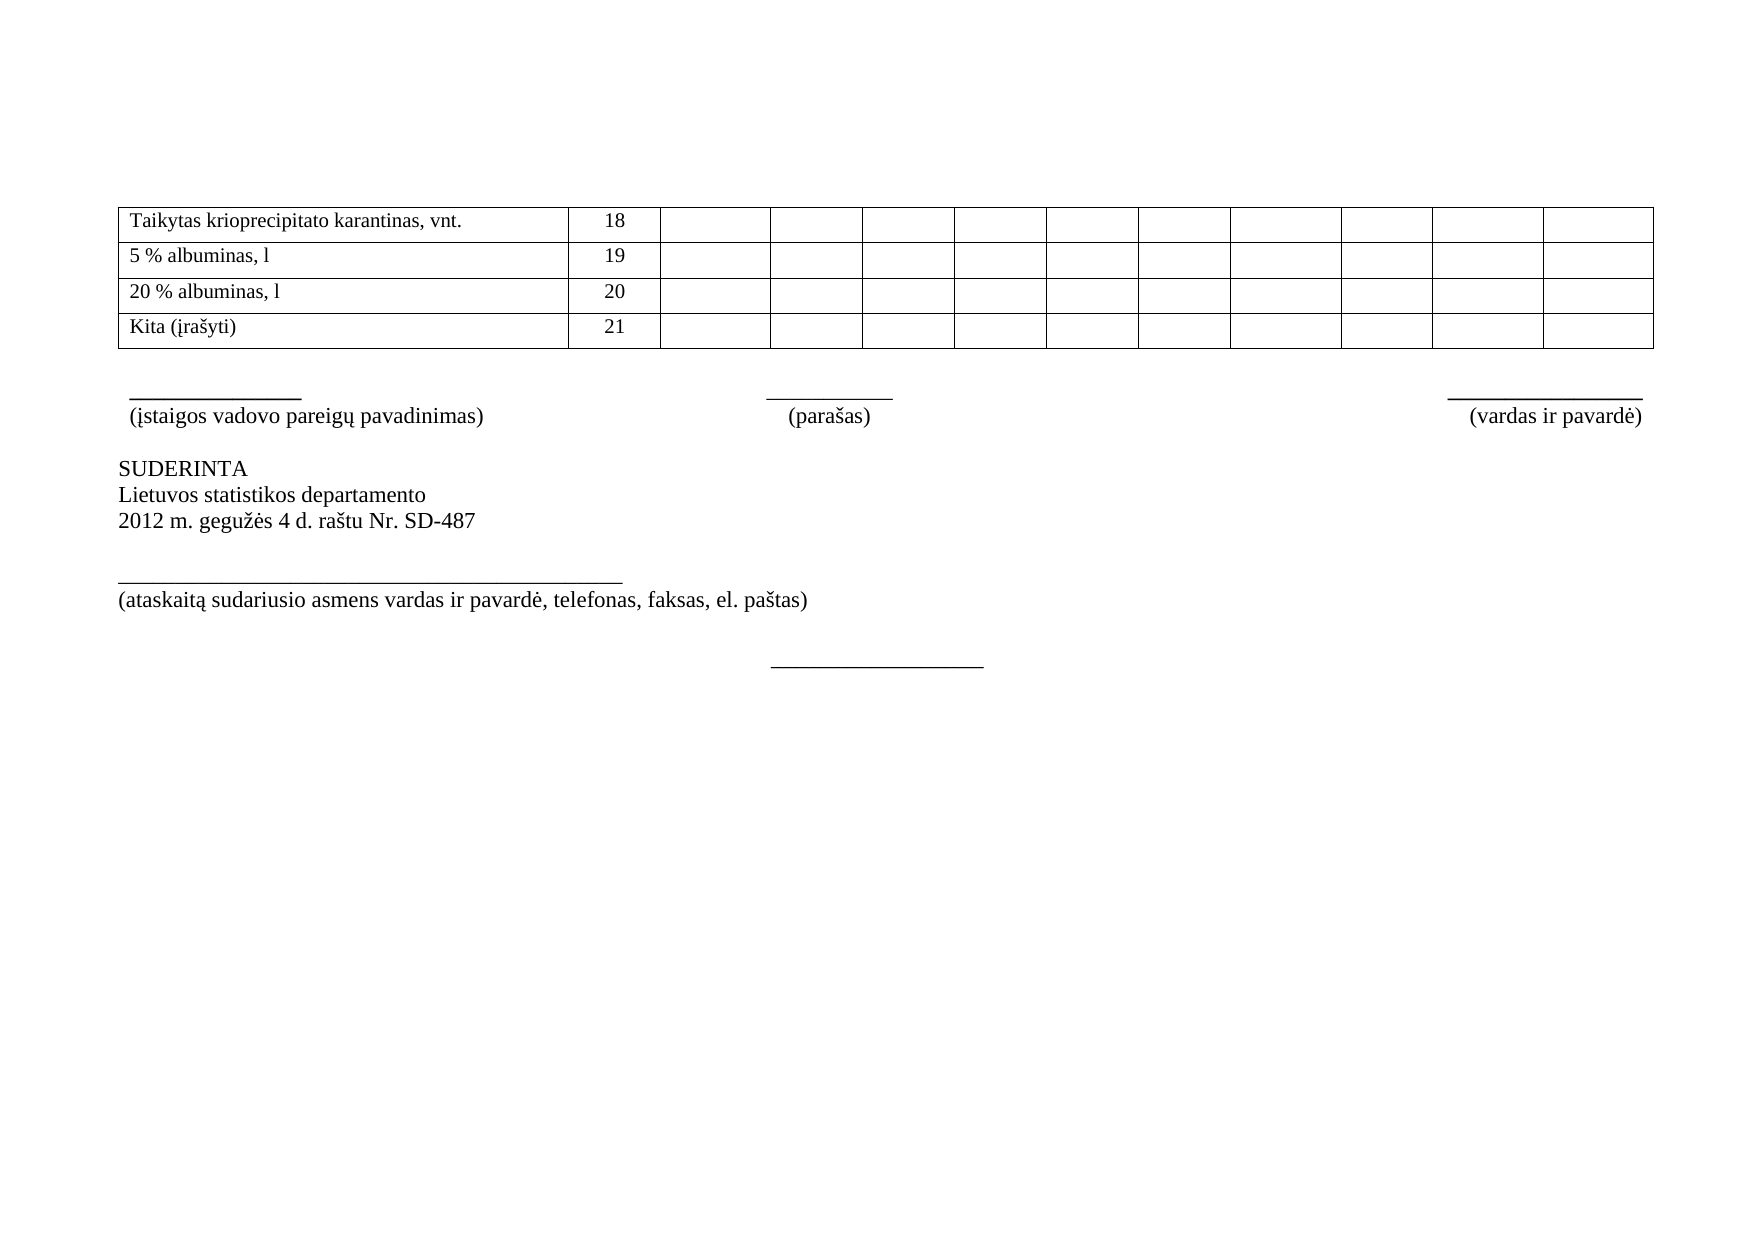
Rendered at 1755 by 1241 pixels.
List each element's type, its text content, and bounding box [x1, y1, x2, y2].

table_header _________________ (vardas ir pavardė) [954, 376, 1653, 428]
table_cell [1544, 208, 1653, 242]
table_cell [1231, 314, 1341, 348]
table_cell [661, 208, 770, 242]
table_cell [1047, 279, 1138, 313]
table_cell [955, 279, 1046, 313]
table_cell [771, 243, 862, 277]
text ____________________________________________ [118, 560, 1636, 587]
table_cell [955, 314, 1046, 348]
table_cell [863, 314, 954, 348]
table_cell [1342, 208, 1432, 242]
table_cell [1047, 314, 1138, 348]
text 2012 m. gegužės 4 d. raštu Nr. SD-487 [118, 507, 1636, 534]
table_cell [1433, 243, 1543, 277]
table_cell [1433, 314, 1543, 348]
table_cell [955, 243, 1046, 277]
table_cell [1544, 279, 1653, 313]
table_cell [1231, 208, 1341, 242]
table_cell [771, 208, 862, 242]
table_cell [771, 279, 862, 313]
table_cell [863, 279, 954, 313]
table_cell [661, 279, 770, 313]
table_cell [863, 243, 954, 277]
table_cell 18 [569, 208, 660, 242]
text _________________ [118, 642, 1636, 670]
table_cell Taikytas krioprecipitato karantinas, vnt. [119, 208, 568, 242]
table_cell [1433, 208, 1543, 242]
table_header _______________ (įstaigos vadovo pareigų pavadinimas) [118, 376, 704, 428]
text Lietuvos statistikos departamento [118, 481, 1636, 507]
text (ataskaitą sudariusio asmens vardas ir pavardė, telefonas, faksas, el. paštas) [118, 587, 1636, 613]
table_cell [1342, 243, 1432, 277]
table_cell [1139, 279, 1230, 313]
table_cell [1433, 279, 1543, 313]
table_cell [1139, 243, 1230, 277]
table_cell [1139, 208, 1230, 242]
table_cell 5 % albuminas, l [119, 243, 568, 277]
table_cell Kita (įrašyti) [119, 314, 568, 348]
table_cell [955, 208, 1046, 242]
table_cell [661, 243, 770, 277]
table_cell [1047, 208, 1138, 242]
table_cell [1544, 314, 1653, 348]
table_cell [1139, 314, 1230, 348]
table_cell [1047, 243, 1138, 277]
table_cell [863, 208, 954, 242]
table_cell [1342, 314, 1432, 348]
table_cell [771, 314, 862, 348]
table_cell [1231, 279, 1341, 313]
table_cell [1231, 243, 1341, 277]
text SUDERINTA [118, 455, 1636, 481]
table_cell 20 % albuminas, l [119, 279, 568, 313]
table_cell 21 [569, 314, 660, 348]
table_cell [1342, 279, 1432, 313]
table_cell 20 [569, 279, 660, 313]
table_cell [661, 314, 770, 348]
table_cell [1544, 243, 1653, 277]
table_header ___________ (parašas) [704, 376, 954, 428]
table_cell 19 [569, 243, 660, 277]
